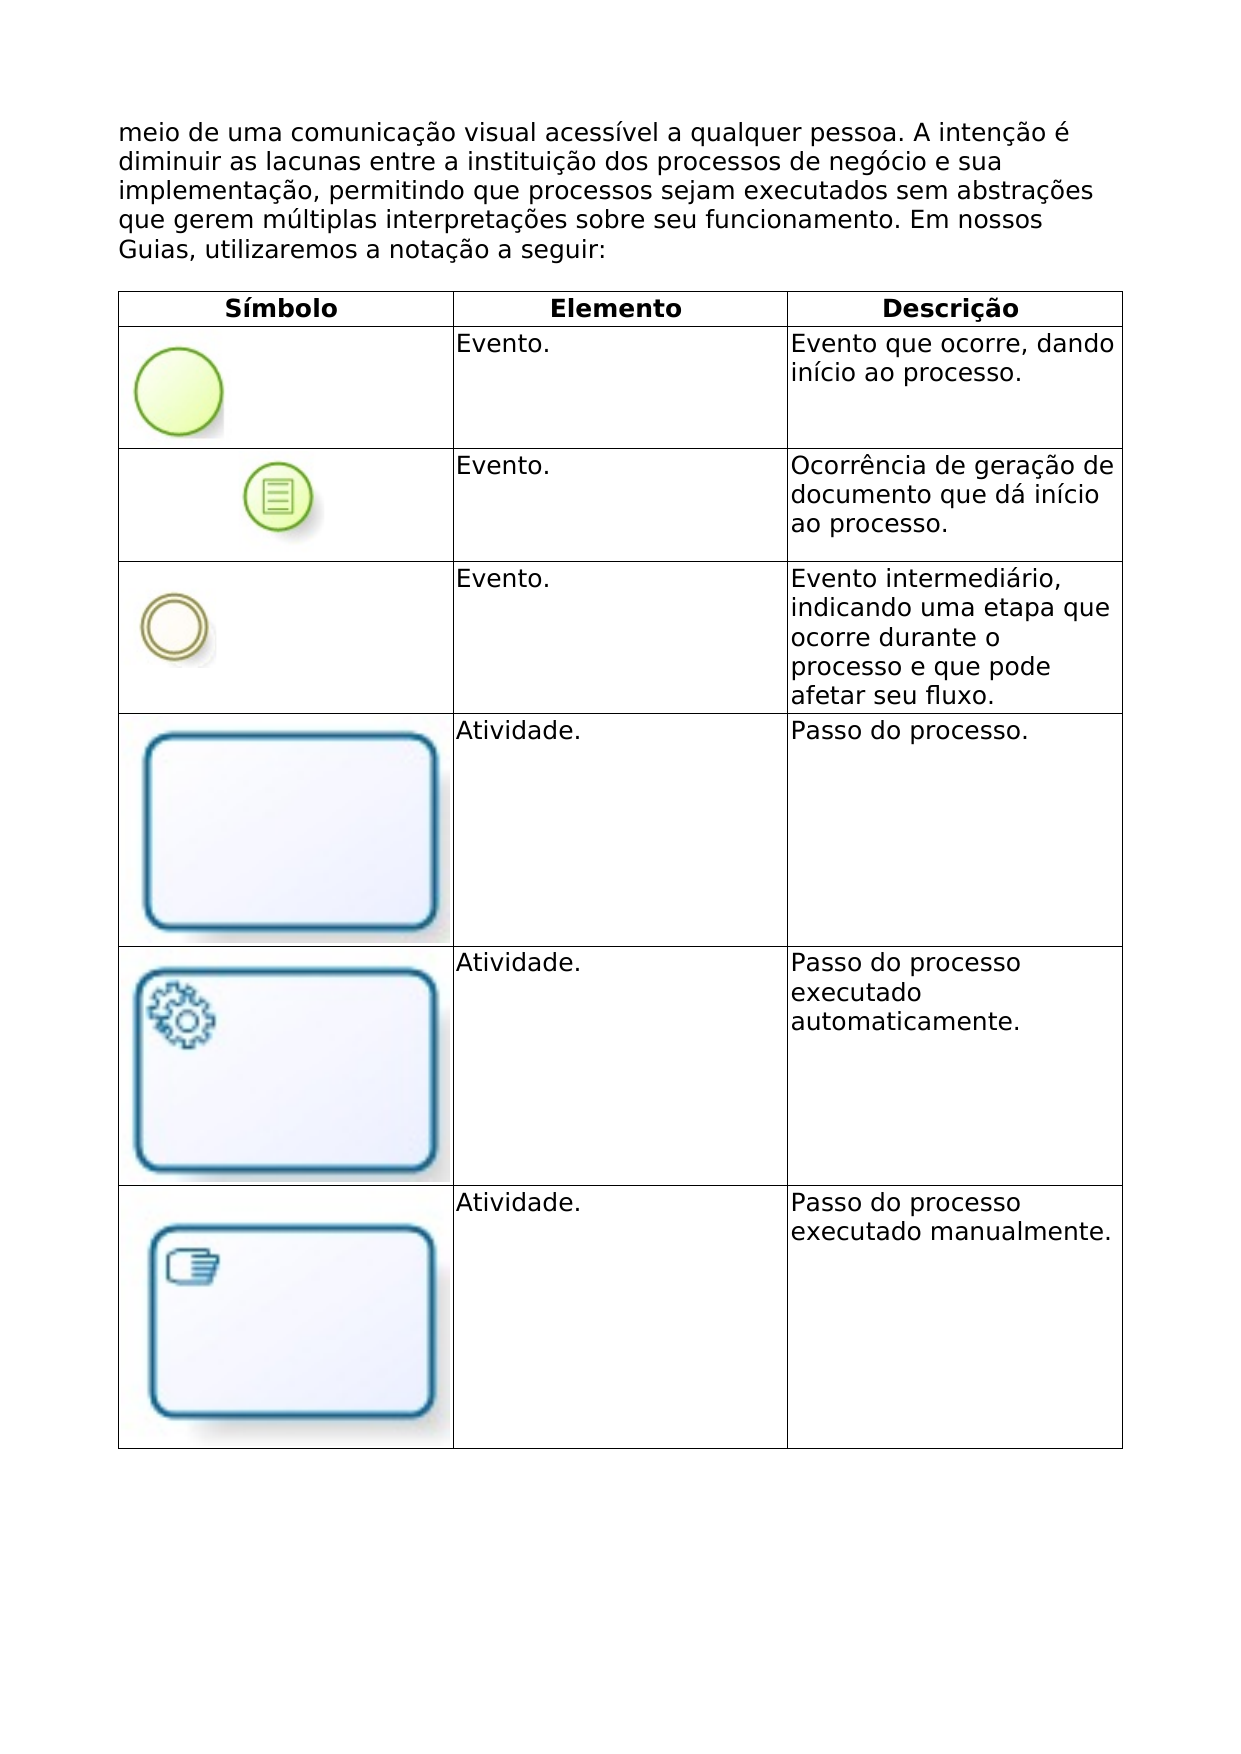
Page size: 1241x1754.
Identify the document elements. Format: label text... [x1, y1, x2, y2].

table_cell [119, 562, 453, 713]
table_cell [119, 1186, 453, 1448]
text meio de uma comunicação visual acessível a qualquer pessoa. A intenção é diminuir as lacunas entre a instituição dos processos de negócio e sua implementação, permitindo que processos sejam executados sem abstrações que gerem múltiplas interpretações sobre seu funcionamento. Em nossos Guias, utilizaremos a notação a seguir: [118, 118, 1122, 264]
table_cell Atividade. [454, 947, 787, 1185]
table_cell Passo do processo executado manualmente. [788, 1186, 1122, 1448]
picture [121, 1187, 450, 1446]
table_header Símbolo [119, 292, 453, 326]
table_header Descrição [788, 292, 1122, 326]
table_cell [119, 449, 453, 561]
table_cell [119, 327, 453, 448]
table_cell Atividade. [454, 1186, 787, 1448]
table_cell Passo do processo executado automaticamente. [788, 947, 1122, 1185]
table_cell Evento. [454, 449, 787, 561]
table_cell Evento. [454, 327, 787, 448]
picture [238, 451, 325, 553]
table_cell Evento. [454, 562, 787, 713]
picture [121, 564, 217, 668]
table_header Elemento [454, 292, 787, 326]
picture [121, 716, 450, 943]
picture [121, 948, 450, 1182]
table_cell Passo do processo. [788, 714, 1122, 946]
picture [121, 329, 232, 445]
table_cell Evento que ocorre, dando início ao processo. [788, 327, 1122, 448]
table_cell Evento intermediário, indicando uma etapa que ocorre durante o processo e que pode afetar seu fluxo. [788, 562, 1122, 713]
table_cell [119, 714, 453, 946]
table_cell Atividade. [454, 714, 787, 946]
table_cell Ocorrência de geração de documento que dá início ao processo. [788, 449, 1122, 561]
table_cell [119, 947, 453, 1185]
